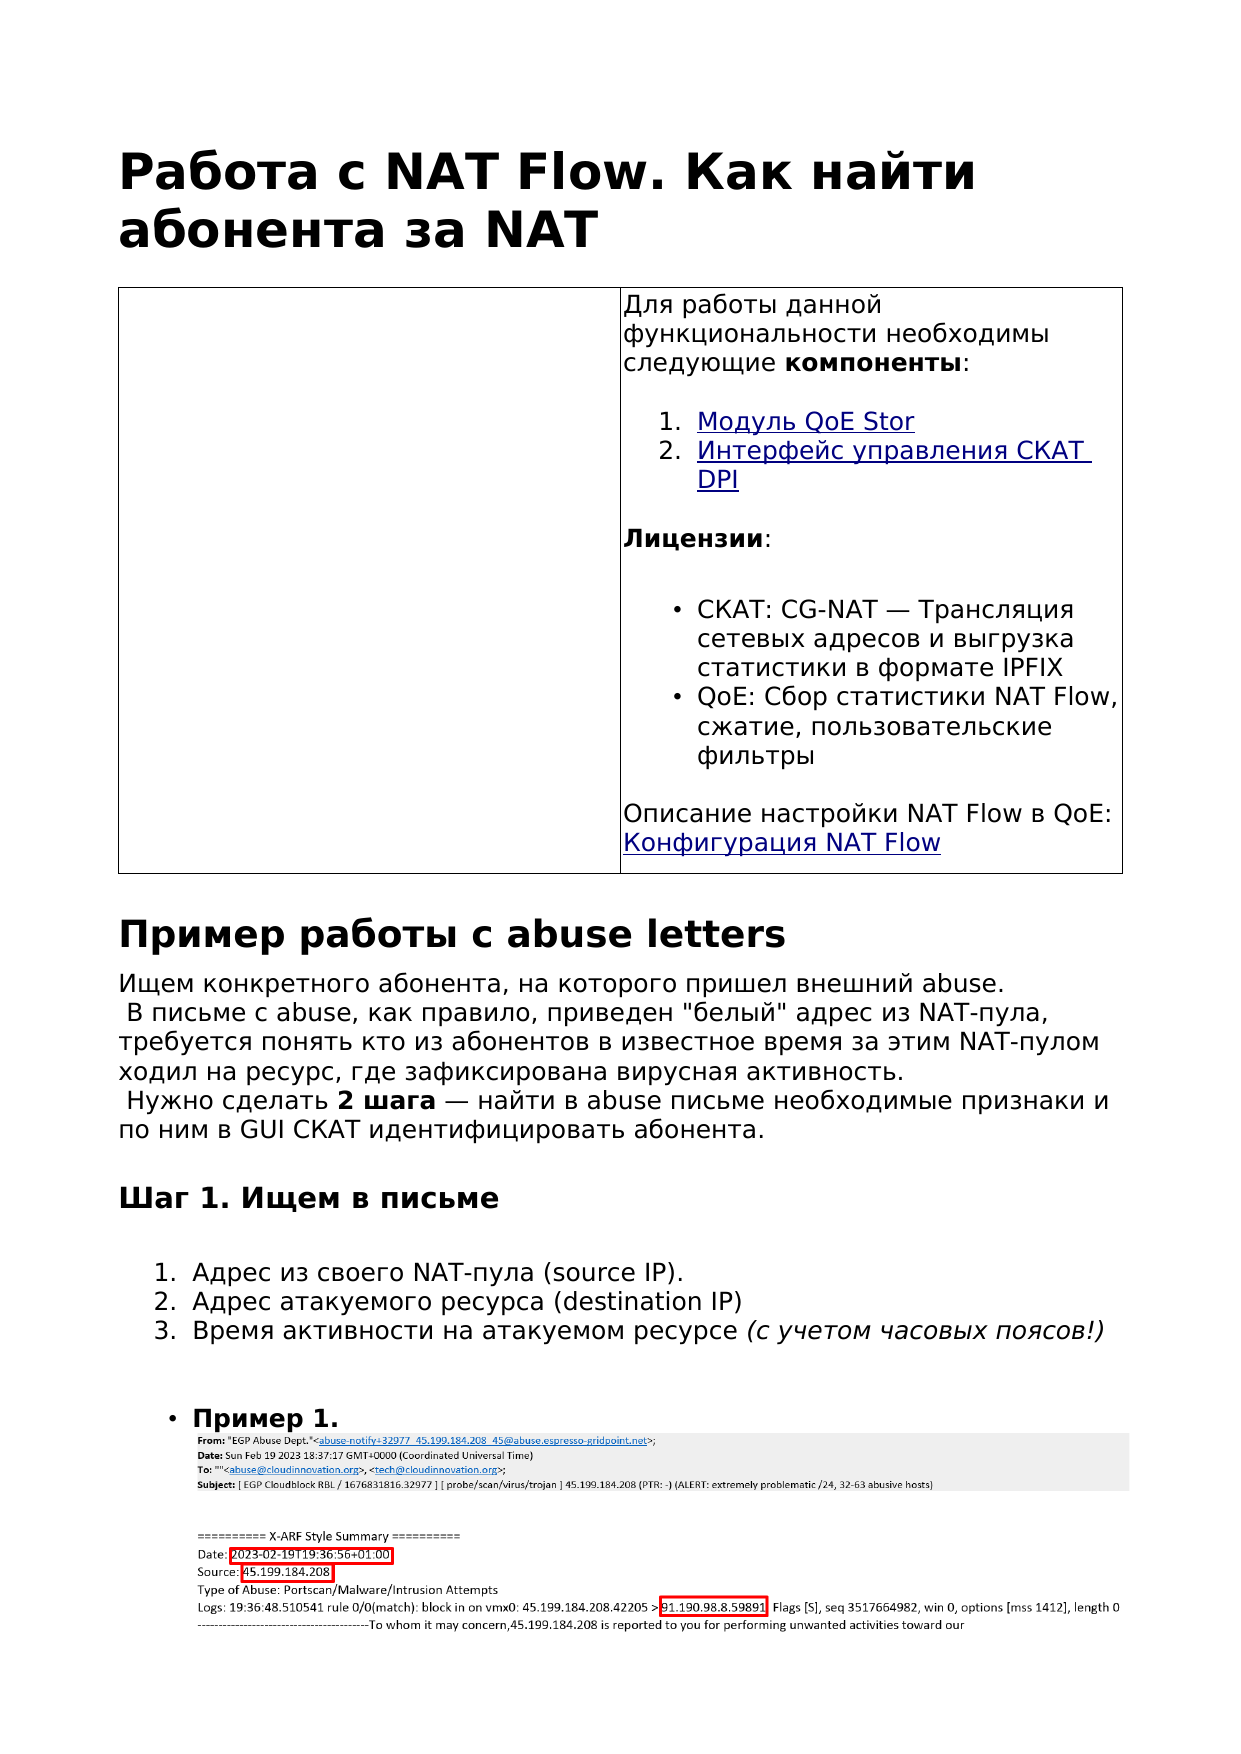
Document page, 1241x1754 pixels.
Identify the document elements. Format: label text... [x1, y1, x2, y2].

table_header [119, 288, 620, 873]
picture [192, 1433, 1130, 1635]
list Адрес из своего NAT-пула (source IP). [177, 1258, 1122, 1287]
subtitle Шаг 1. Ищем в письме [118, 1182, 1122, 1216]
text Ищем конкретного абонента, на которого пришел внешний abuse. В письме с abuse, как правило, приведен "белый" адрес из NAT-пула, требуется понять кто из абонентов в известное время за этим NAT-пулом ходил на ресурс, где зафиксирована вирусная активность. Нужно сделать 2 шага — найти в abuse письме необходимые признаки и по ним в GUI СКАТ идентифицировать абонента. [118, 969, 1122, 1144]
table_header Для работы данной функциональности необходимы следующие компоненты: Модуль QoE Stor Интерфейс управления СКАТ DPI Лицензии: СКАТ: CG-NAT — Трансляция сетевых адресов и выгрузка статистики в формате IPFIX QoE: Cбор статистики NAT Flow, сжатие, пользовательские фильтры Описание настройки NAT Flow в QoE: Конфигурация NAT Flow [621, 288, 1122, 873]
list Пример 1. [177, 1404, 1122, 1635]
list Время активности на атакуемом ресурсе (с учетом часовых поясов!) [177, 1316, 1122, 1345]
subtitle Пример работы с abuse letters [118, 913, 1122, 957]
list Адрес атакуемого ресурса (destination IP) [177, 1287, 1122, 1316]
subtitle Работа с NAT Flow. Как найти абонента за NAT [118, 143, 1122, 259]
